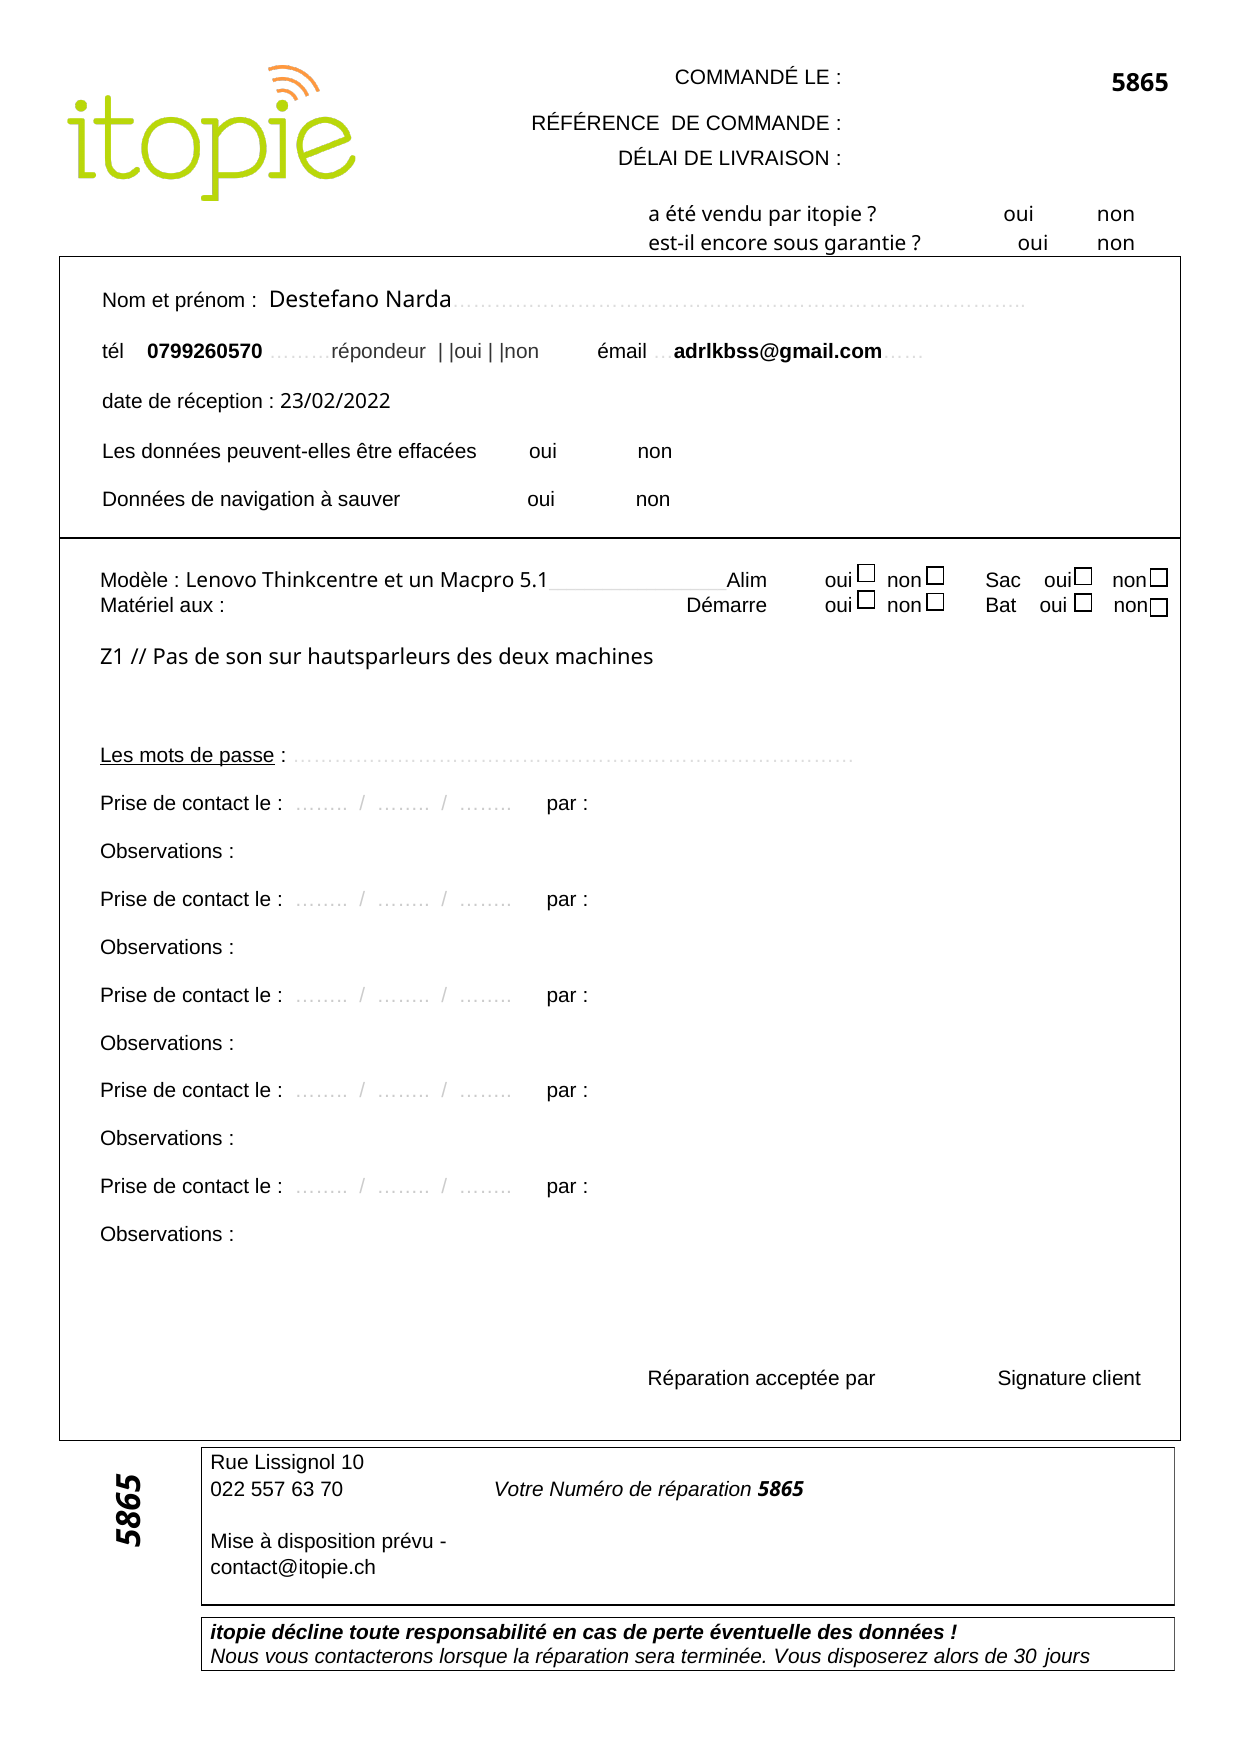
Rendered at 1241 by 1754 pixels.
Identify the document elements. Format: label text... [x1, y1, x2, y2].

text Prise de contact le : …….. / …….. / …….. par : [60, 979, 1180, 1006]
text Observations : [60, 1123, 1180, 1150]
picture [67, 65, 356, 201]
table_header Rue Lissignol 10 022 557 63 70 Votre Numéro de réparation 5865 Mise à disposition prévu - contact@itopie.ch [195, 1441, 1180, 1611]
text Les données peuvent-elles être effacées oui non [60, 436, 1180, 463]
text Prise de contact le : …….. / …….. / …….. par : [60, 1171, 1180, 1198]
text Prise de contact le : …….. / …….. / …….. par : [60, 1075, 1180, 1102]
text tél 0799260570 ………répondeur | |oui | |non émail …adrlkbss@gmail.com…… [60, 335, 1180, 362]
text Modèle : Lenovo Thinkcentre et un Macpro 5.1 Alim oui non Sac oui non [60, 562, 856, 590]
text date de réception : 23/02/2022 [60, 383, 1180, 415]
text Observations : [60, 1027, 1180, 1054]
text Prise de contact le : …….. / …….. / …….. par : [60, 883, 1180, 911]
text Nom et prénom : Destefano Narda……………………………………………………………………….. [60, 280, 1180, 314]
text a été vendu par itopie ? oui non [59, 199, 1181, 228]
table_header 5865 [847, 59, 1180, 104]
table_cell itopie décline toute responsabilité en cas de perte éventuelle des données ! Nous vous contacterons lorsque la réparation sera terminée. Vous disposerez alors de 30 jours [195, 1611, 1180, 1677]
text Prise de contact le : …….. / …….. / …….. par : [60, 788, 1180, 815]
table_header 5865 [59, 1441, 195, 1677]
text Les mots de passe : ……………………………………………………………………… [60, 740, 1180, 767]
table_cell RÉFÉRENCE DE COMMANDE : [490, 105, 847, 140]
table_cell [847, 140, 1180, 175]
text Z1 // Pas de son sur hautsparleurs des deux machines [60, 638, 1180, 671]
table_header COMMANDÉ LE : [490, 59, 847, 104]
text Observations : [60, 931, 1180, 958]
text Observations : [60, 836, 1180, 863]
text Données de navigation à sauver oui non [60, 484, 1180, 511]
text Modèle : Lenovo Thinkcentre et un Macpro 5.1 Alim oui non Sac oui non [948, 562, 1180, 590]
text Observations : [60, 1219, 1180, 1246]
text Matériel aux : Démarre oui non Bat oui non [60, 590, 1180, 617]
table_cell DÉLAI DE LIVRAISON : [490, 140, 847, 175]
text est-il encore sous garantie ? oui non [59, 228, 1181, 256]
text Réparation acceptée par Signature client [60, 1363, 1180, 1390]
table_cell [847, 105, 1180, 140]
